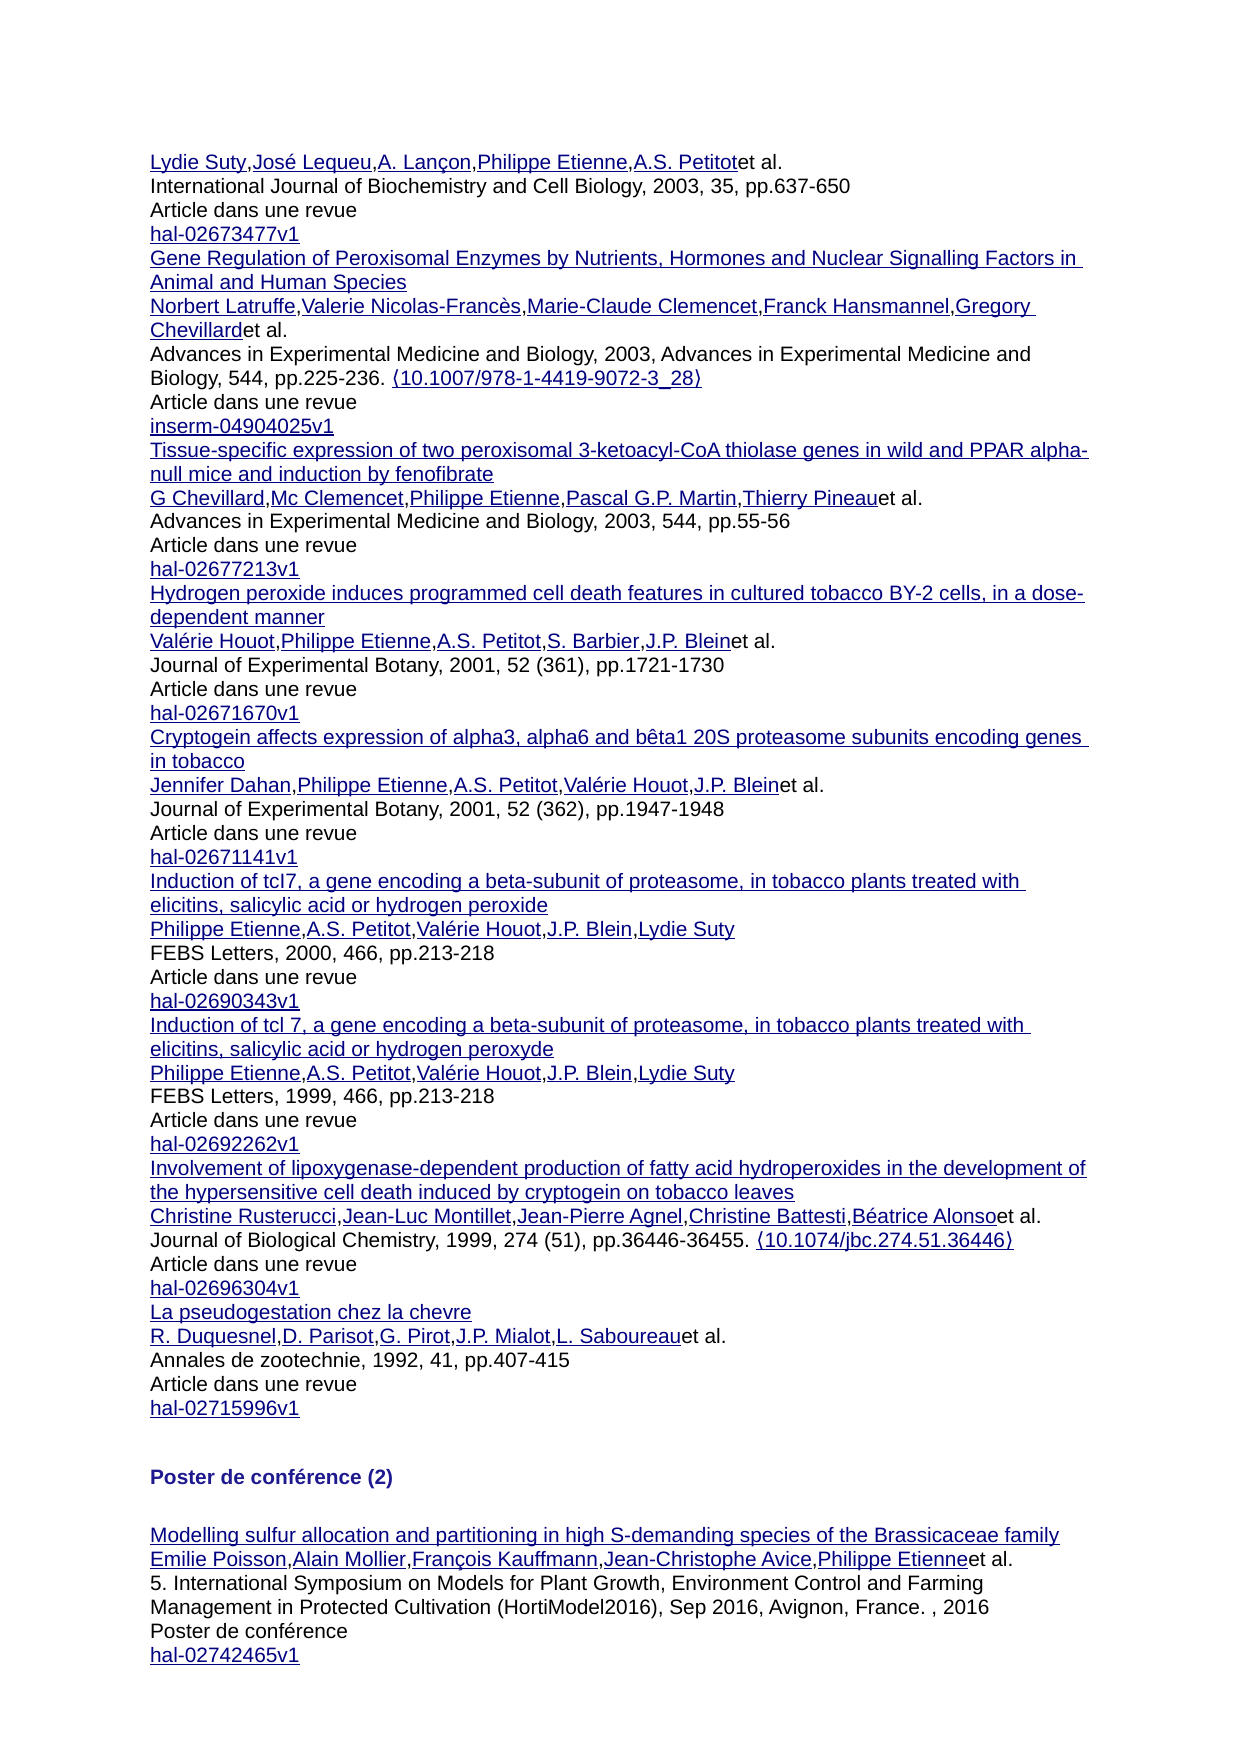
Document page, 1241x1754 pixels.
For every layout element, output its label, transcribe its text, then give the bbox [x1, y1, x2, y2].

table_cell Induction of tcI7, a gene encoding a beta-subunit of proteasome, in tobacco plants treated with elicitins, salicylic acid or hydrogen peroxide Philippe Etienne,A.S. Petitot,Valérie Houot,J.P. Blein,Lydie Suty FEBS Letters, 2000, 466, pp.213-218 Article dans une revue hal-02690343v1 [150, 869, 1090, 1012]
table_header Modelling sulfur allocation and partitioning in high S-demanding species of the Brassicaceae family Emilie Poisson,Alain Mollier,François Kauffmann,Jean-Christophe Avice,Philippe Etienneet al. 5. International Symposium on Models for Plant Growth, Environment Control and Farming Management in Protected Cultivation (HortiModel2016), Sep 2016, Avignon, France. , 2016 Poster de conférence hal-02742465v1 [150, 1523, 1090, 1667]
table_cell Induction of tcl 7, a gene encoding a beta-subunit of proteasome, in tobacco plants treated with elicitins, salicylic acid or hydrogen peroxyde Philippe Etienne,A.S. Petitot,Valérie Houot,J.P. Blein,Lydie Suty FEBS Letters, 1999, 466, pp.213-218 Article dans une revue hal-02692262v1 [150, 1013, 1090, 1156]
table_cell La pseudogestation chez la chevre R. Duquesnel,D. Parisot,G. Pirot,J.P. Mialot,L. Saboureauet al. Annales de zootechnie, 1992, 41, pp.407-415 Article dans une revue hal-02715996v1 [150, 1300, 1090, 1420]
table_cell Involvement of lipoxygenase-dependent production of fatty acid hydroperoxides in the development of the hypersensitive cell death induced by cryptogein on tobacco leaves Christine Rusterucci,Jean-Luc Montillet,Jean-Pierre Agnel,Christine Battesti,Béatrice Alonsoet al. Journal of Biological Chemistry, 1999, 274 (51), pp.36446-36455. ⟨10.1074/jbc.274.51.36446⟩ Article dans une revue hal-02696304v1 [150, 1156, 1090, 1300]
table_cell Hydrogen peroxide induces programmed cell death features in cultured tobacco BY-2 cells, in a dose-dependent manner Valérie Houot,Philippe Etienne,A.S. Petitot,S. Barbier,J.P. Bleinet al. Journal of Experimental Botany, 2001, 52 (361), pp.1721-1730 Article dans une revue hal-02671670v1 [150, 581, 1090, 725]
table_cell Gene Regulation of Peroxisomal Enzymes by Nutrients, Hormones and Nuclear Signalling Factors in Animal and Human Species Norbert Latruffe,Valerie Nicolas-Francès,Marie-Claude Clemencet,Franck Hansmannel,Gregory Chevillardet al. Advances in Experimental Medicine and Biology, 2003, Advances in Experimental Medicine and Biology, 544, pp.225-236. ⟨10.1007/978-1-4419-9072-3_28⟩ Article dans une revue inserm-04904025v1 [150, 246, 1090, 437]
table_cell Lydie Suty,José Lequeu,A. Lançon,Philippe Etienne,A.S. Petitotet al. International Journal of Biochemistry and Cell Biology, 2003, 35, pp.637-650 Article dans une revue hal-02673477v1 [150, 150, 1090, 246]
table_cell Tissue-specific expression of two peroxisomal 3-ketoacyl-CoA thiolase genes in wild and PPAR alpha-null mice and induction by fenofibrate G Chevillard,Mc Clemencet,Philippe Etienne,Pascal G.P. Martin,Thierry Pineauet al. Advances in Experimental Medicine and Biology, 2003, 544, pp.55-56 Article dans une revue hal-02677213v1 [150, 438, 1090, 581]
table_cell Cryptogein affects expression of alpha3, alpha6 and bêta1 20S proteasome subunits encoding genes in tobacco Jennifer Dahan,Philippe Etienne,A.S. Petitot,Valérie Houot,J.P. Bleinet al. Journal of Experimental Botany, 2001, 52 (362), pp.1947-1948 Article dans une revue hal-02671141v1 [150, 725, 1090, 869]
subtitle Poster de conférence (2) [150, 1464, 1090, 1488]
